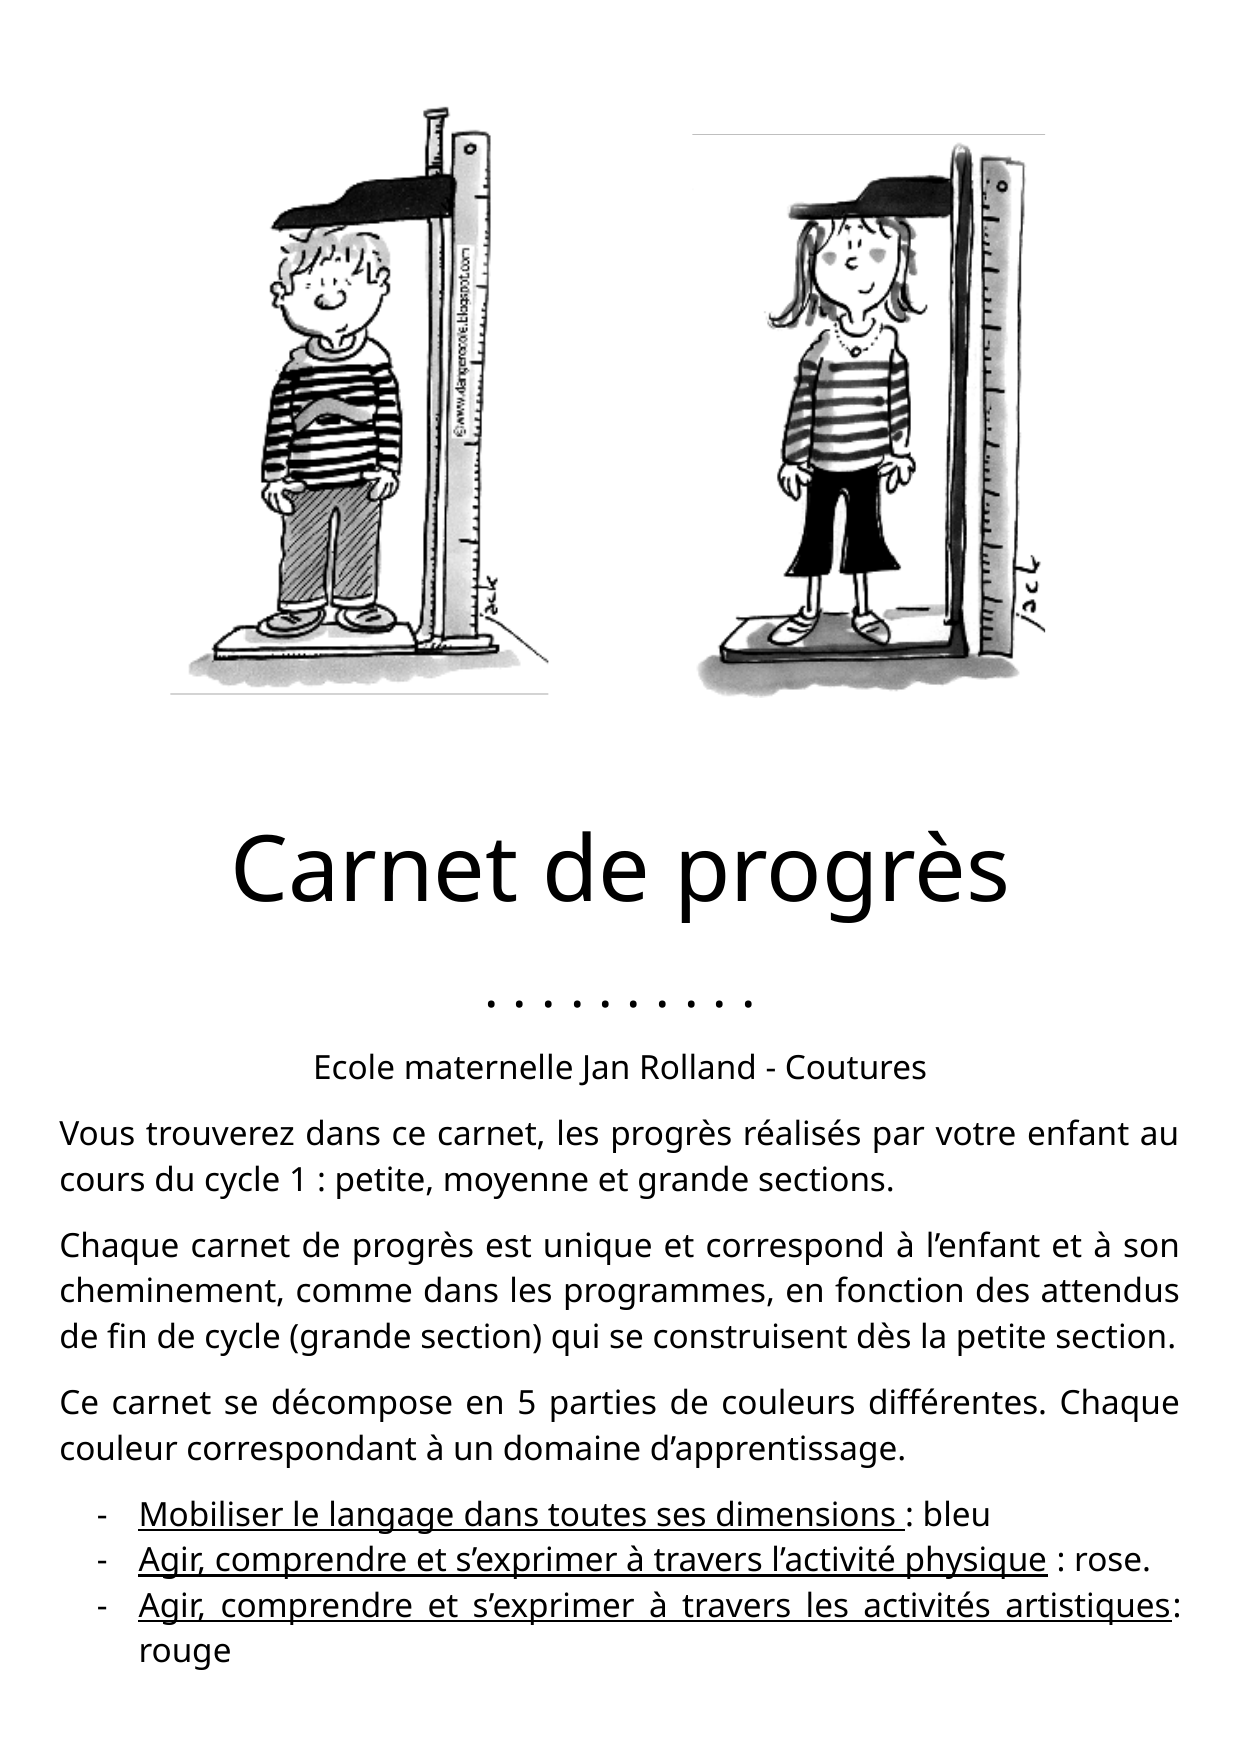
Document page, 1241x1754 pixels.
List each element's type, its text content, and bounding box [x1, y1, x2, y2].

text Chaque carnet de progrès est unique et correspond à l’enfant et à son cheminement, comme dans les programmes, en fonction des attendus de fin de cycle (grande section) qui se construisent dès la petite section. [59, 1222, 1181, 1358]
text Vous trouverez dans ce carnet, les progrès réalisés par votre enfant au cours du cycle 1 : petite, moyenne et grande sections. [59, 1110, 1181, 1201]
text Carnet de progrès [59, 804, 1181, 928]
list Agir, comprendre et s’exprimer à travers l’activité physique : rose. [97, 1536, 1181, 1581]
list Mobiliser le langage dans toutes ses dimensions : bleu [97, 1491, 1181, 1536]
text Ecole maternelle Jan Rolland - Coutures [59, 1044, 1181, 1089]
text Ce carnet se décompose en 5 parties de couleurs différentes. Chaque couleur correspondant à un domaine d’apprentissage. [59, 1379, 1181, 1470]
list Agir, comprendre et s’exprimer à travers les activités artistiques: rouge [97, 1581, 1181, 1672]
text . . . . . . . . . . [59, 949, 1181, 1023]
picture [692, 125, 1046, 698]
picture [170, 97, 549, 712]
